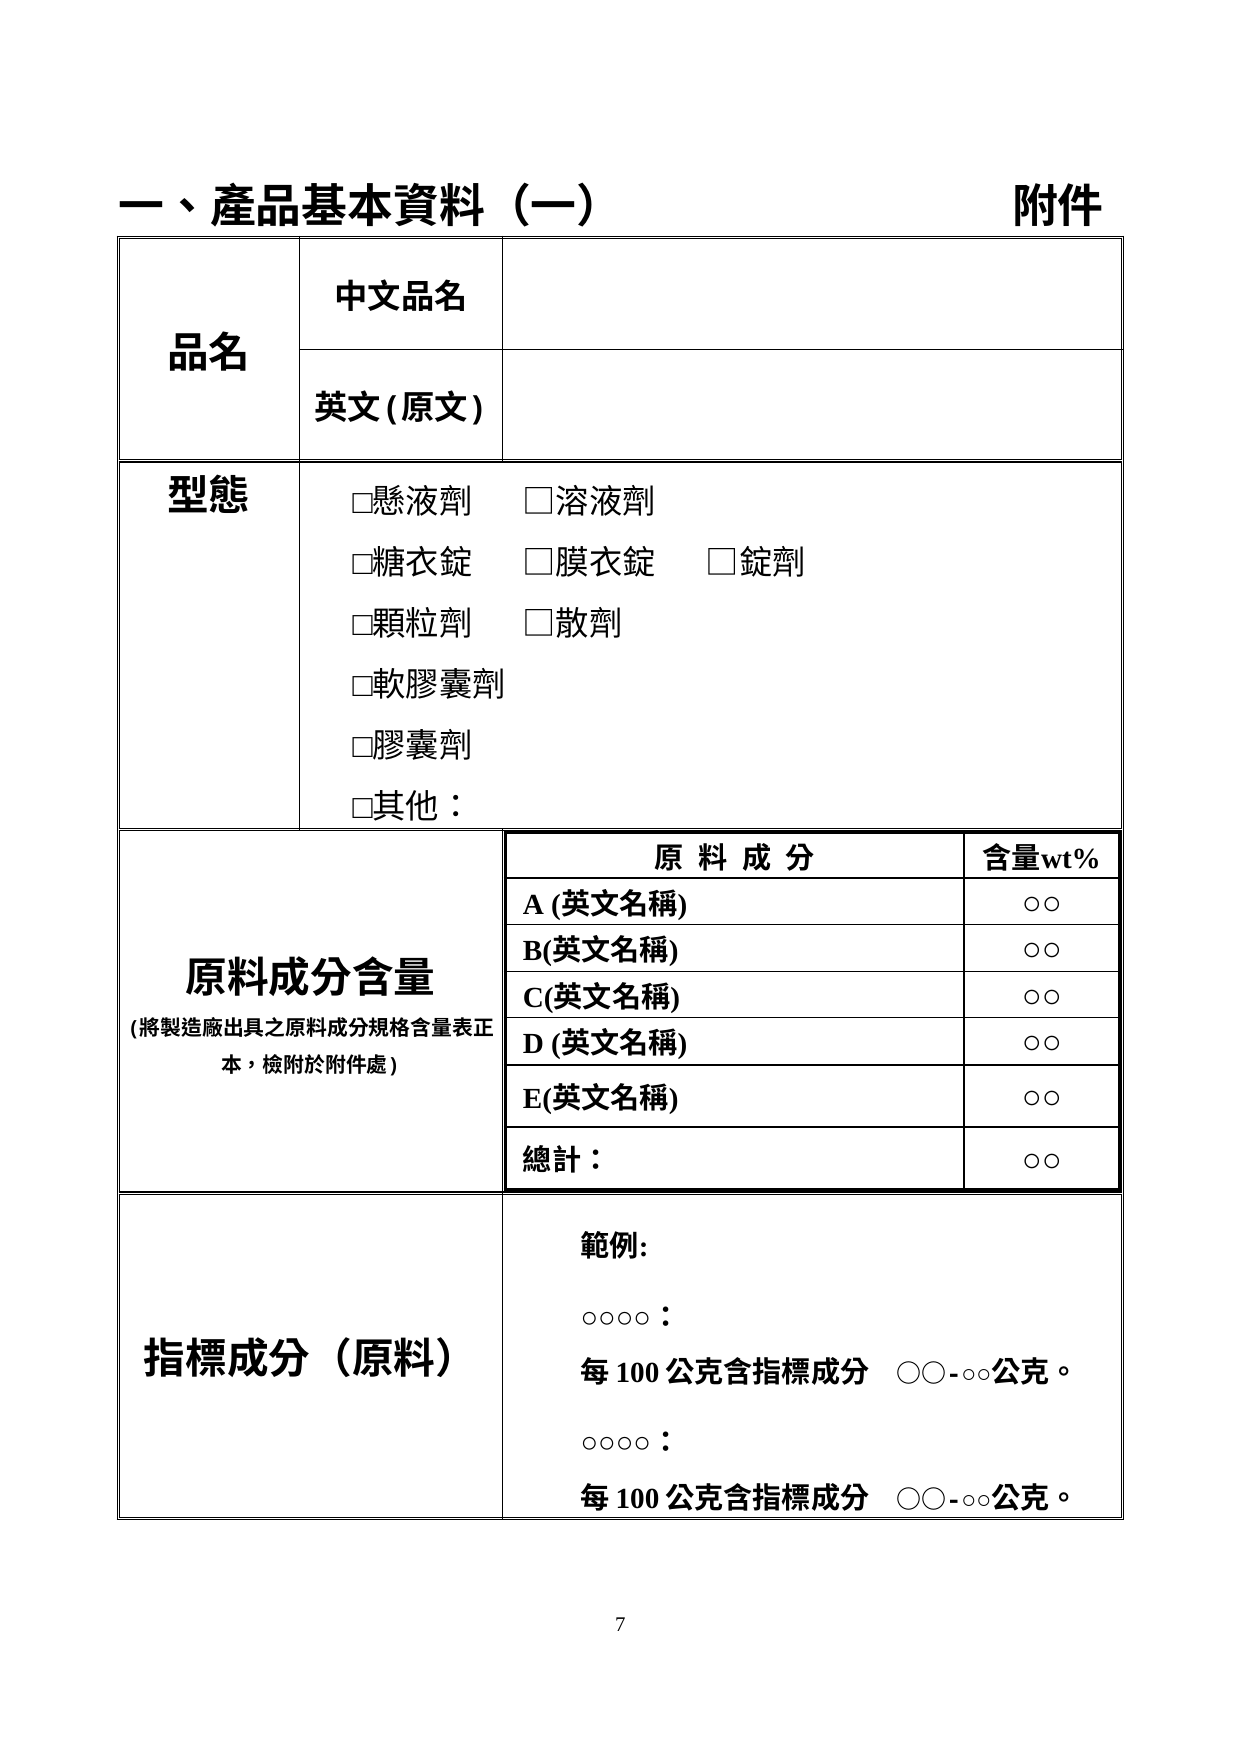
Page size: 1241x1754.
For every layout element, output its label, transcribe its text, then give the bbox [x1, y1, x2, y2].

table_cell B(英文名稱) [507, 925, 963, 971]
text 一、產品基本資料（一） 附件 [118, 169, 1122, 236]
table_header 品名 [120, 239, 299, 459]
table_header [503, 239, 1121, 348]
table_cell 型態 [120, 463, 299, 828]
table_cell 原料成分含量 (將製造廠出具之原料成分規格含量表正本，檢附於附件處) [120, 831, 502, 1191]
table_cell D (英文名稱) [507, 1018, 963, 1063]
table_cell ○○ [965, 972, 1118, 1017]
table_cell □懸液劑 □溶液劑 □糖衣錠 □膜衣錠 □錠劑 □顆粒劑 □散劑 □軟膠囊劑 □膠囊劑 □其他： [300, 463, 1121, 828]
table_header 原 料 成 分 [507, 834, 963, 877]
table_cell 英文(原文) [300, 350, 502, 459]
table_cell A (英文名稱) [507, 879, 963, 924]
table_cell ○○ [965, 1018, 1118, 1063]
table_cell 指標成分（原料） [120, 1195, 502, 1517]
table_cell ○○ [965, 879, 1118, 924]
table_cell ○○ [965, 925, 1118, 971]
table_cell 總計： [507, 1128, 963, 1188]
table_cell 範例: ○○○○： 每100公克含指標成分 ○○-○○公克。 ○○○○： 每100公克含指標成分 ○○-○○公克。 [503, 1195, 1121, 1517]
table_header 含量wt% [965, 834, 1118, 877]
table_cell C(英文名稱) [507, 972, 963, 1017]
table_cell ○○ [965, 1128, 1118, 1188]
table_header 中文品名 [300, 239, 502, 348]
table_cell ○○ [965, 1066, 1118, 1126]
table_cell E(英文名稱) [507, 1066, 963, 1126]
table_cell [503, 350, 1121, 459]
